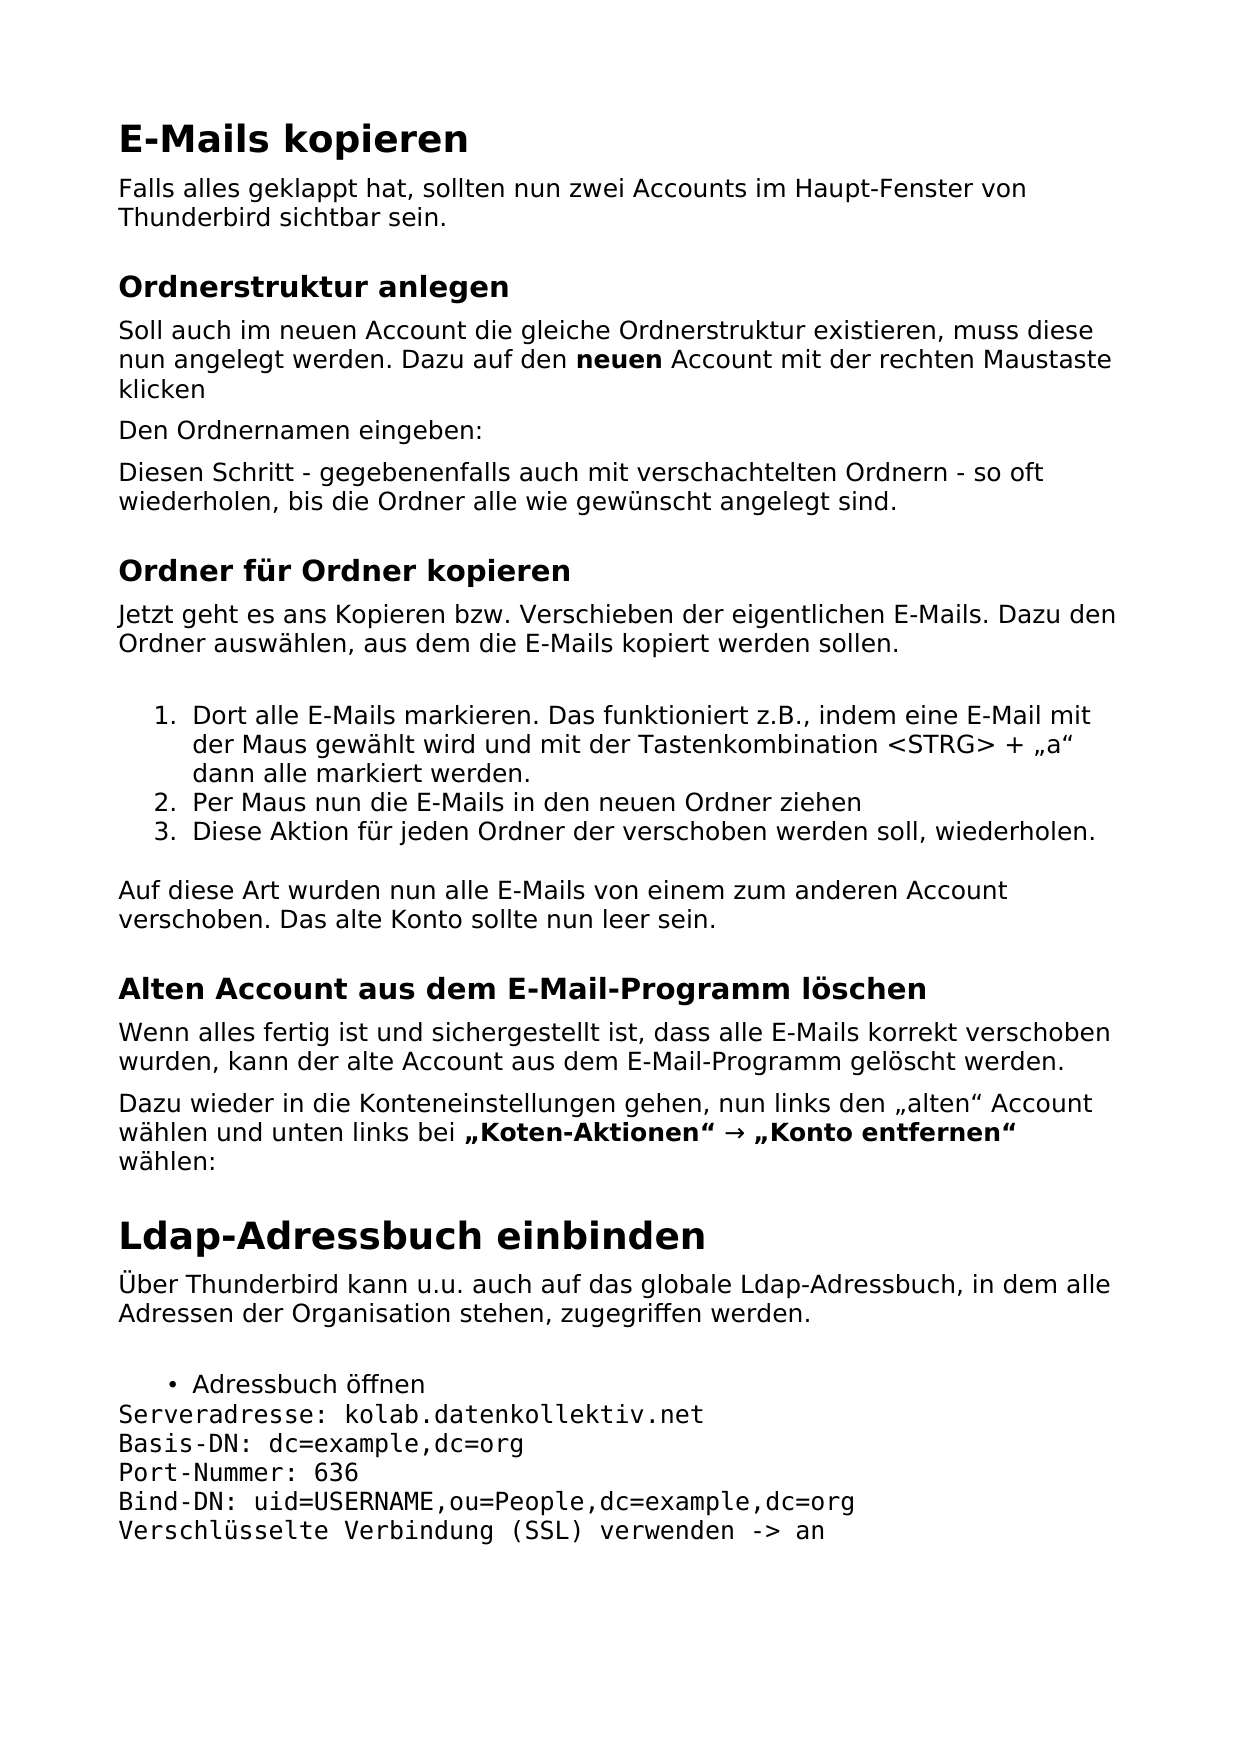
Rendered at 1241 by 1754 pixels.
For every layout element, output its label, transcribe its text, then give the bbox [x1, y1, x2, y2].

text Serveradresse: kolab.datenkollektiv.net Basis-DN: dc=example,dc=org Port-Nummer: 636 Bind-DN: uid=USERNAME,ou=People,dc=example,dc=org Verschlüsselte Verbindung (SSL) verwenden -> an [118, 1400, 1122, 1546]
text Diesen Schritt - gegebenenfalls auch mit verschachtelten Ordnern - so oft wiederholen, bis die Ordner alle wie gewünscht angelegt sind. [118, 458, 1122, 517]
subtitle Alten Account aus dem E-Mail-Programm löschen [118, 972, 1122, 1006]
text Über Thunderbird kann u.u. auch auf das globale Ldap-Adressbuch, in dem alle Adressen der Organisation stehen, zugegriffen werden. [118, 1270, 1122, 1329]
subtitle Ldap-Adressbuch einbinden [118, 1214, 1122, 1258]
list Dort alle E-Mails markieren. Das funktioniert z.B., indem eine E-Mail mit der Maus gewählt wird und mit der Tastenkombination <STRG> + „a“ dann alle markiert werden. [177, 701, 1122, 788]
list Diese Aktion für jeden Ordner der verschoben werden soll, wiederholen. [177, 817, 1122, 847]
text Falls alles geklappt hat, sollten nun zwei Accounts im Haupt-Fenster von Thunderbird sichtbar sein. [118, 174, 1122, 233]
text Soll auch im neuen Account die gleiche Ordnerstruktur existieren, muss diese nun angelegt werden. Dazu auf den neuen Account mit der rechten Maustaste klicken [118, 317, 1122, 404]
text Wenn alles fertig ist und sichergestellt ist, dass alle E-Mails korrekt verschoben wurden, kann der alte Account aus dem E-Mail-Programm gelöscht werden. [118, 1018, 1122, 1077]
subtitle Ordner für Ordner kopieren [118, 554, 1122, 588]
list Adressbuch öffnen [177, 1371, 1122, 1400]
subtitle Ordnerstruktur anlegen [118, 270, 1122, 304]
text Den Ordnernamen eingeben: [118, 417, 1122, 446]
text Dazu wieder in die Konteneinstellungen gehen, nun links den „alten“ Account wählen und unten links bei „Koten-Aktionen“ → „Konto entfernen“ wählen: [118, 1089, 1122, 1177]
text Jetzt geht es ans Kopieren bzw. Verschieben der eigentlichen E-Mails. Dazu den Ordner auswählen, aus dem die E-Mails kopiert werden sollen. [118, 601, 1122, 659]
subtitle E-Mails kopieren [118, 118, 1122, 162]
list Per Maus nun die E-Mails in den neuen Ordner ziehen [177, 788, 1122, 817]
text Auf diese Art wurden nun alle E-Mails von einem zum anderen Account verschoben. Das alte Konto sollte nun leer sein. [118, 876, 1122, 934]
